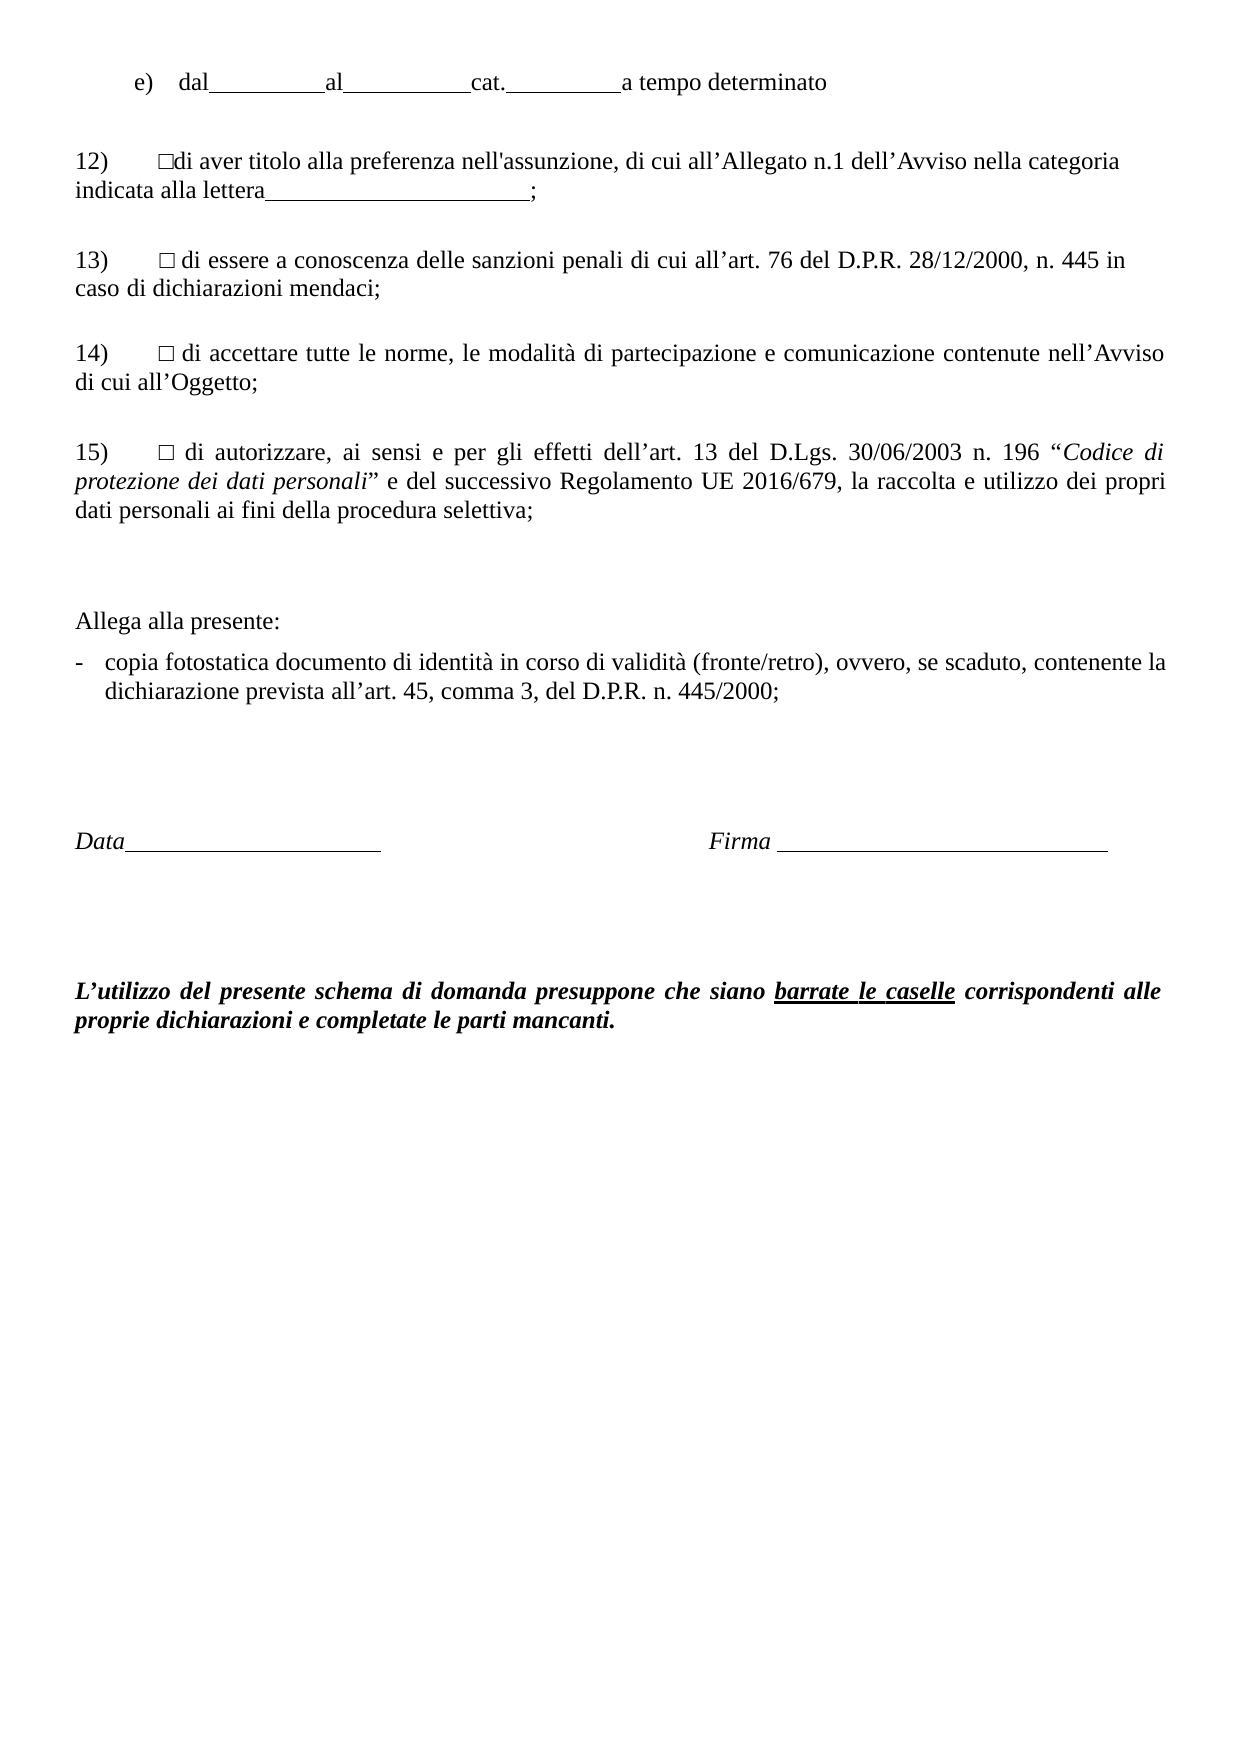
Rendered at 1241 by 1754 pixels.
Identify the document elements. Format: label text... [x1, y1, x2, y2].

list copia fotostatica documento di identità in corso di validità (fronte/retro), ovvero, se scaduto, contenente la dichiarazione prevista all’art. 45, comma 3, del D.P.R. n. 445/2000; [75, 647, 1166, 705]
text L’utilizzo del presente schema di domanda presuppone che siano barrate le caselle corrispondenti alle proprie dichiarazioni e completate le parti mancanti. [75, 976, 1211, 1033]
list □ di accettare tutte le norme, le modalità di partecipazione e comunicazione contenute nell’Avviso di cui all’Oggetto; [75, 338, 1166, 396]
list □ di autorizzare, ai sensi e per gli effetti dell’art. 13 del D.Lgs. 30/06/2003 n. 196 “Codice di protezione dei dati personali” e del successivo Regolamento UE 2016/679, la raccolta e utilizzo dei propri dati personali ai fini della procedura selettiva; [75, 437, 1166, 523]
list dal al cat. a tempo determinato [134, 67, 1211, 95]
list □ di essere a conoscenza delle sanzioni penali di cui all’art. 76 del D.P.R. 28/12/2000, n. 445 in caso di dichiarazioni mendaci; [75, 245, 1166, 302]
text Allega alla presente: [75, 606, 1211, 635]
text Data Firma [75, 826, 1211, 854]
list □di aver titolo alla preferenza nell'assunzione, di cui all’Allegato n.1 dell’Avviso nella categoria indicata alla lettera ; [75, 146, 1166, 203]
